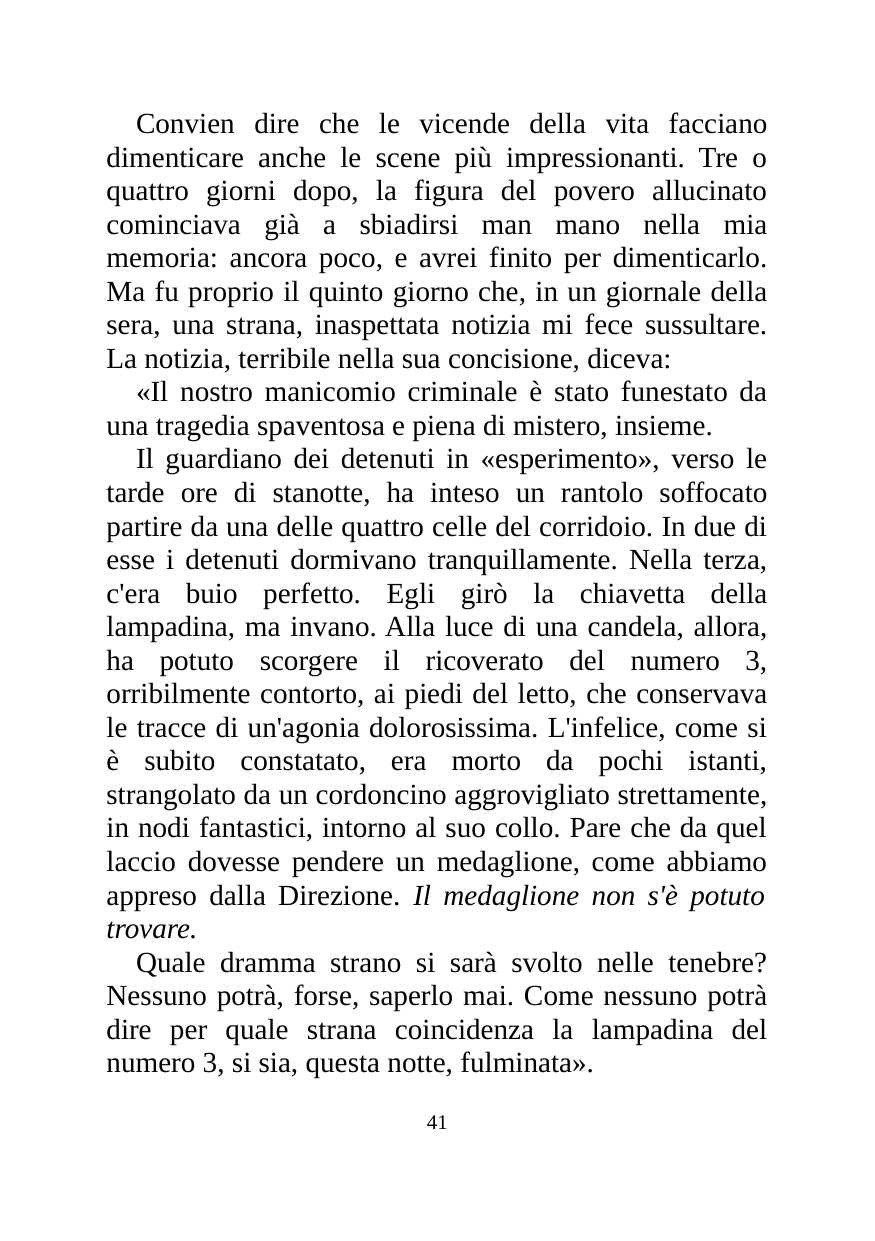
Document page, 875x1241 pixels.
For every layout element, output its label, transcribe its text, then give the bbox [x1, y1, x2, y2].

text «Il nostro manicomio criminale è stato funestato da una tragedia spaventosa e piena di mistero, insieme. [106, 374, 768, 442]
text Il guardiano dei detenuti in «esperimento», verso le tarde ore di stanotte, ha inteso un rantolo soffocato partire da una delle quattro celle del corridoio. In due di esse i detenuti dormivano tranquillamente. Nella terza, c'era buio perfetto. Egli girò la chiavetta della lampadina, ma invano. Alla luce di una candela, allora, ha potuto scorgere il ricoverato del numero 3, orribilmente contorto, ai piedi del letto, che conservava le tracce di un'agonia dolorosissima. L'infelice, come si è subito constatato, era morto da pochi istanti, strangolato da un cordoncino aggrovigliato strettamente, in nodi fantastici, intorno al suo collo. Pare che da quel laccio dovesse pendere un medaglione, come abbiamo appreso dalla Direzione. Il medaglione non s'è potuto trovare. [106, 442, 768, 945]
text Convien dire che le vicende della vita facciano dimenticare anche le scene più impressionanti. Tre o quattro giorni dopo, la figura del povero allucinato cominciava già a sbiadirsi man mano nella mia memoria: ancora poco, e avrei finito per dimenticarlo. Ma fu proprio il quinto giorno che, in un giornale della sera, una strana, inaspettata notizia mi fece sussultare. La notizia, terribile nella sua concisione, diceva: [106, 106, 768, 374]
text Quale dramma strano si sarà svolto nelle tenebre? Nessuno potrà, forse, saperlo mai. Come nessuno potrà dire per quale strana coincidenza la lampadina del numero 3, si sia, questa notte, fulminata». [106, 945, 768, 1079]
